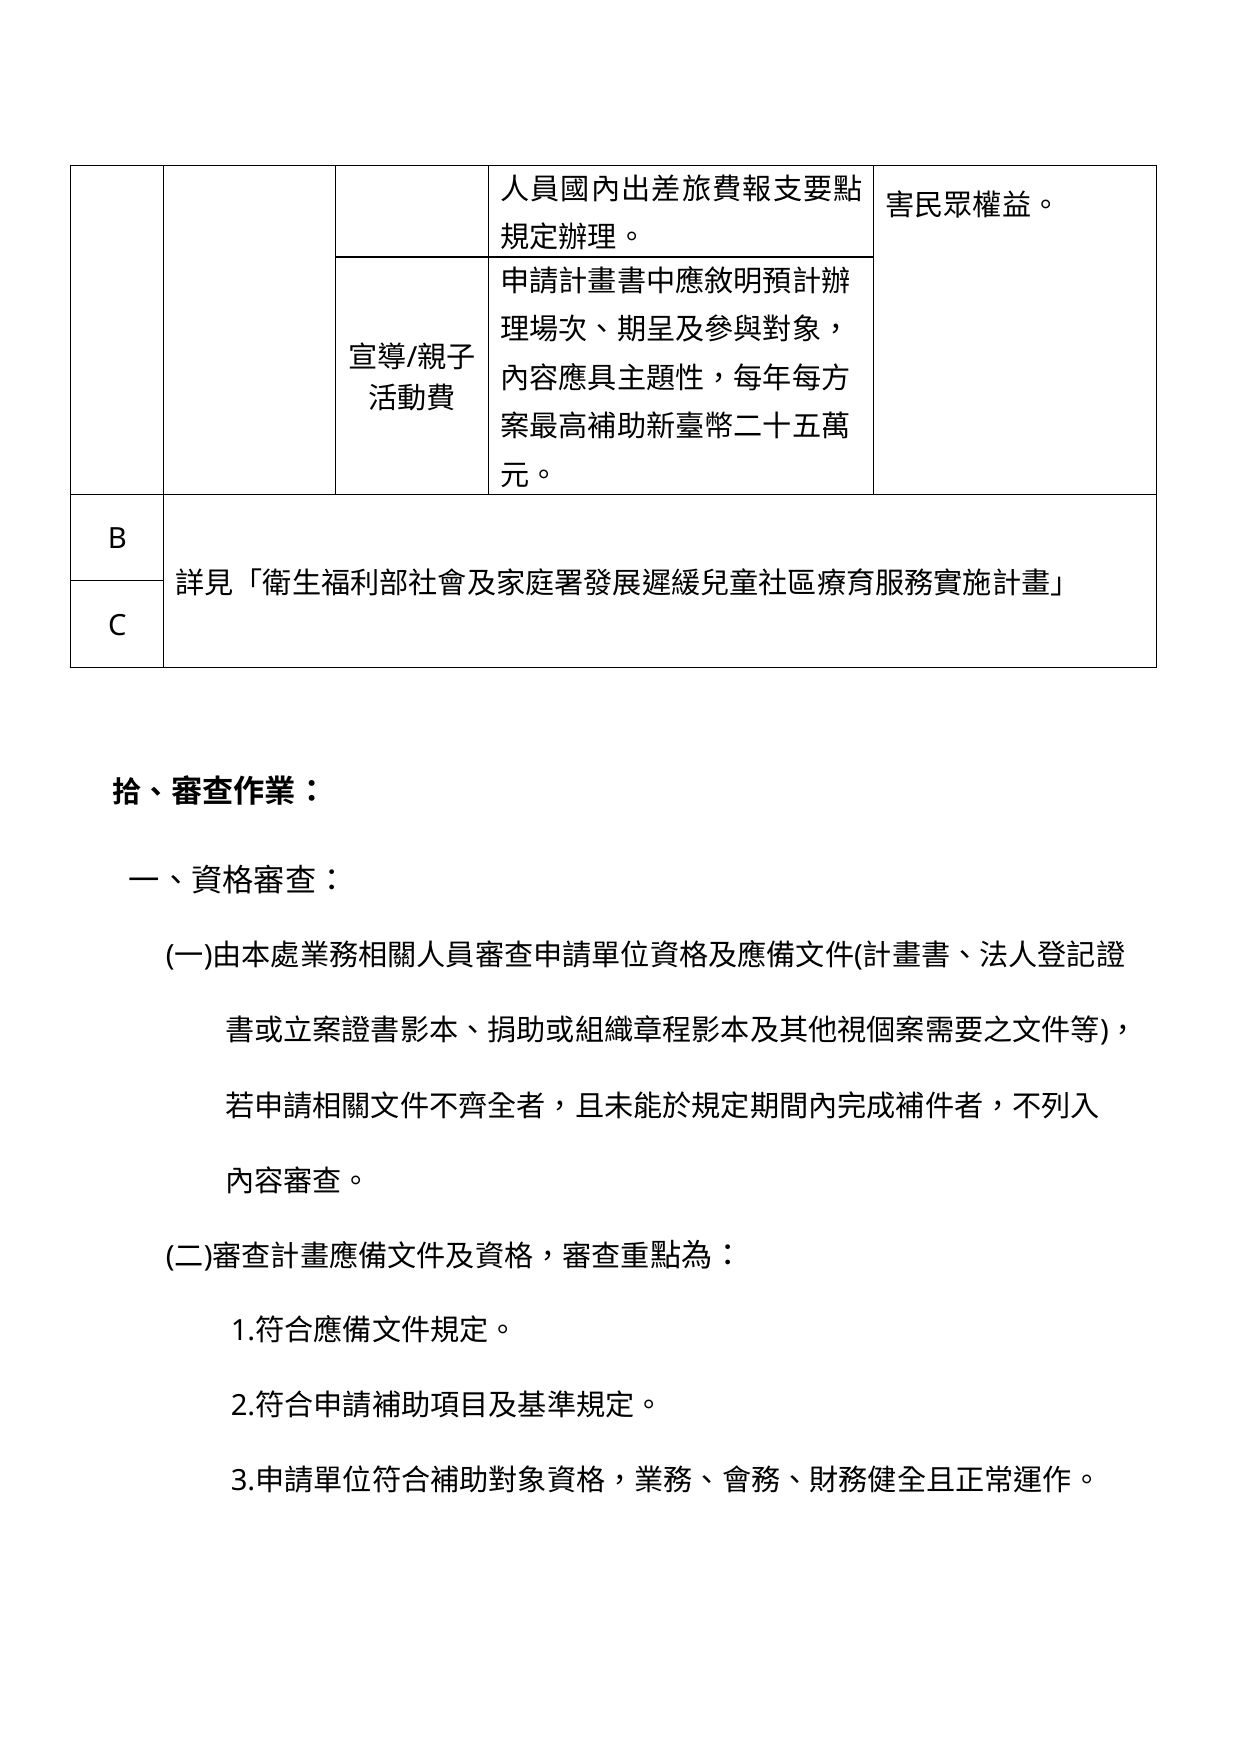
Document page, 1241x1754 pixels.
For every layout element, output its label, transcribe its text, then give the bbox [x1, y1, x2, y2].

table_cell 宣導/親子 活動費 [336, 258, 488, 494]
table_cell 害民眾權益。 [874, 166, 1156, 494]
text 3.申請單位符合補助對象資格，業務、會務、財務健全且正常運作。 [231, 1441, 1125, 1516]
table_cell [71, 166, 163, 494]
text (二)審查計畫應備文件及資格，審查重點為： [166, 1216, 1125, 1291]
table_cell 人員國內出差旅費報支要點規定辦理。 [489, 166, 873, 256]
table_cell B [71, 495, 163, 580]
text (一)由本處業務相關人員審查申請單位資格及應備文件(計畫書、法人登記證書或立案證書影本、捐助或組織章程影本及其他視個案需要之文件等)，若申請相關文件不齊全者，且未能於規定期間內完成補件者，不列入內容審查。 [166, 916, 1125, 1216]
table_cell [336, 166, 488, 256]
text 2.符合申請補助項目及基準規定。 [231, 1366, 1125, 1441]
table_cell C [71, 581, 163, 667]
table_cell 申請計畫書中應敘明預計辦理場次、期呈及參與對象，內容應具主題性，每年每方案最高補助新臺幣二十五萬元。 [489, 258, 873, 494]
table_cell [164, 166, 335, 494]
text 拾、審查作業： [112, 751, 1125, 826]
text 1.符合應備文件規定。 [112, 1291, 1125, 1366]
text 一、資格審查： [112, 841, 1125, 916]
table_cell 詳見「衛生福利部社會及家庭署發展遲緩兒童社區療育服務實施計畫」 [164, 495, 1156, 667]
